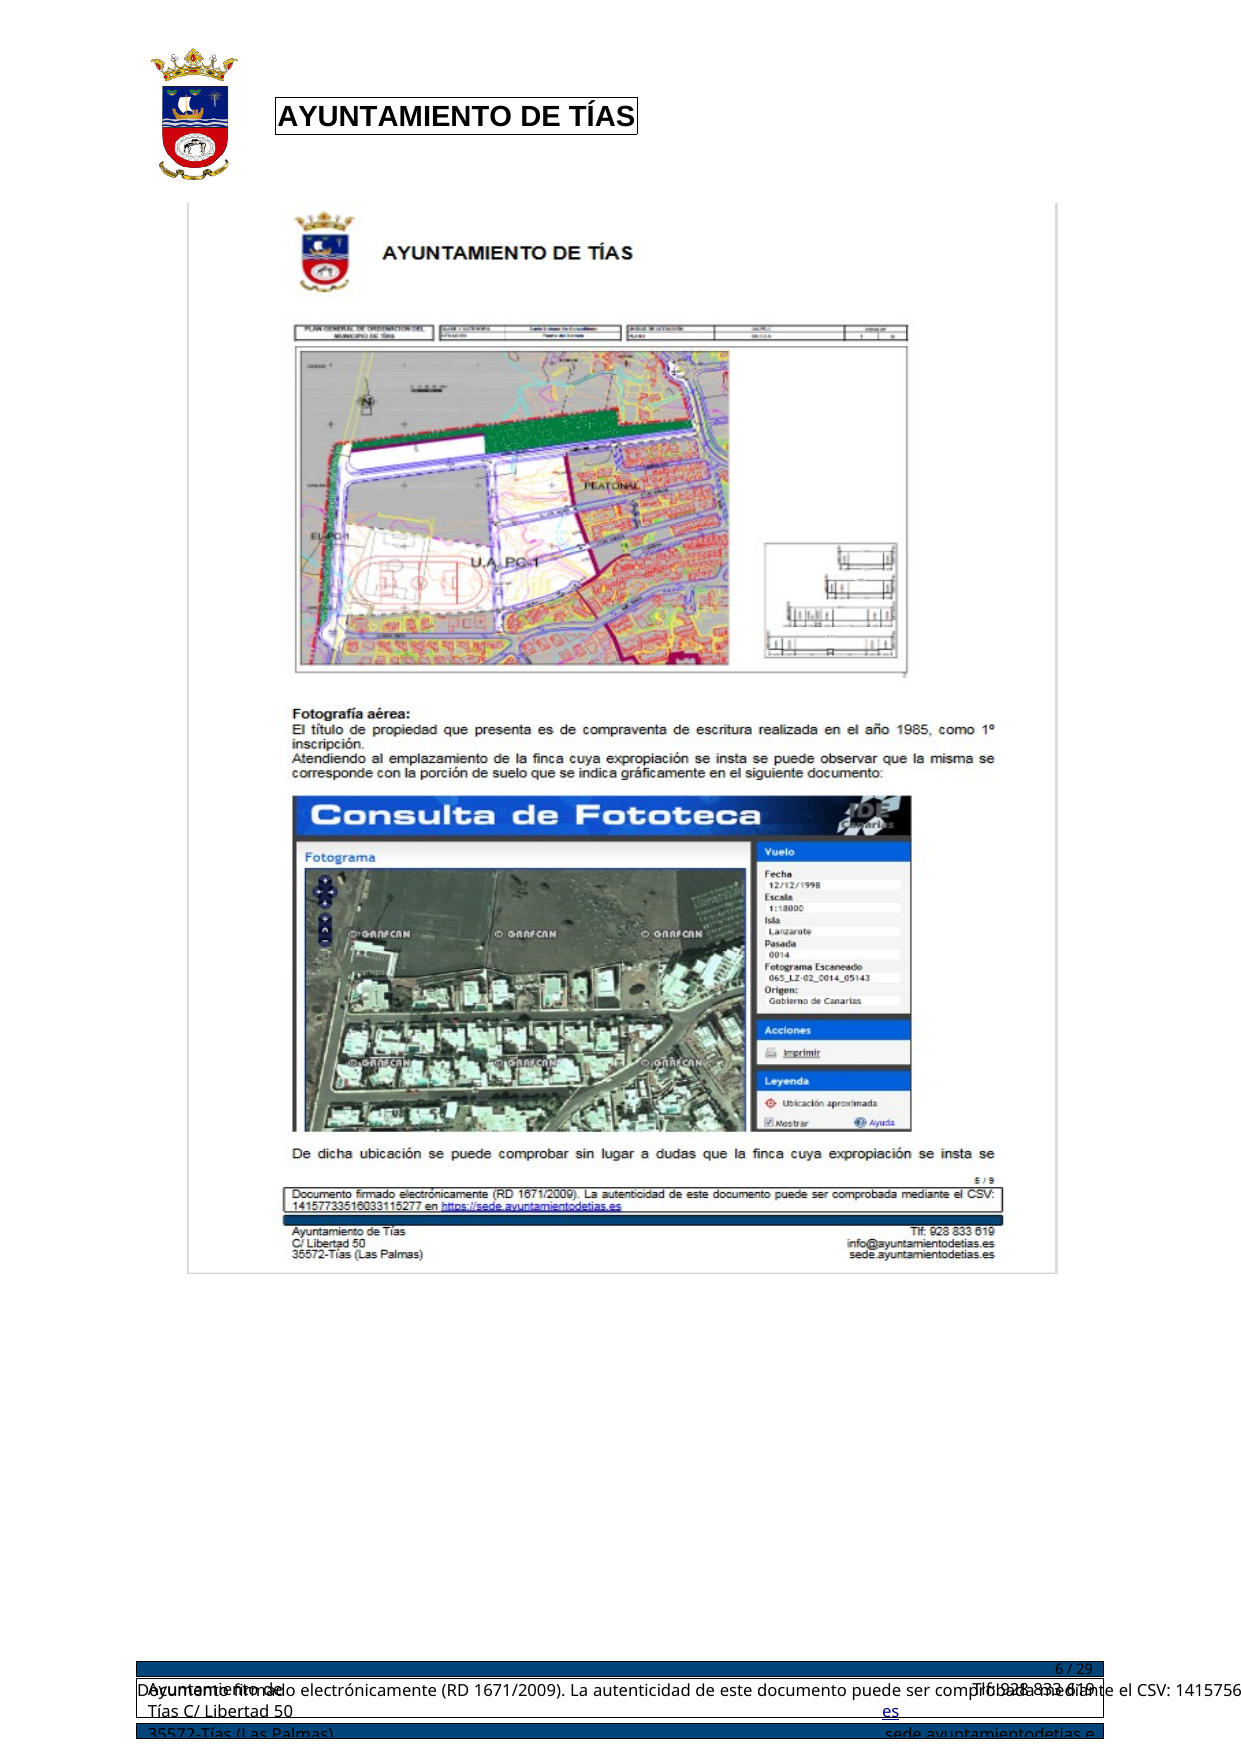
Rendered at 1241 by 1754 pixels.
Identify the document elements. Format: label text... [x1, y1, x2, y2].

text 6 / 29 [135, 1658, 1093, 1678]
picture [150, 48, 240, 180]
picture [187, 203, 1058, 1274]
